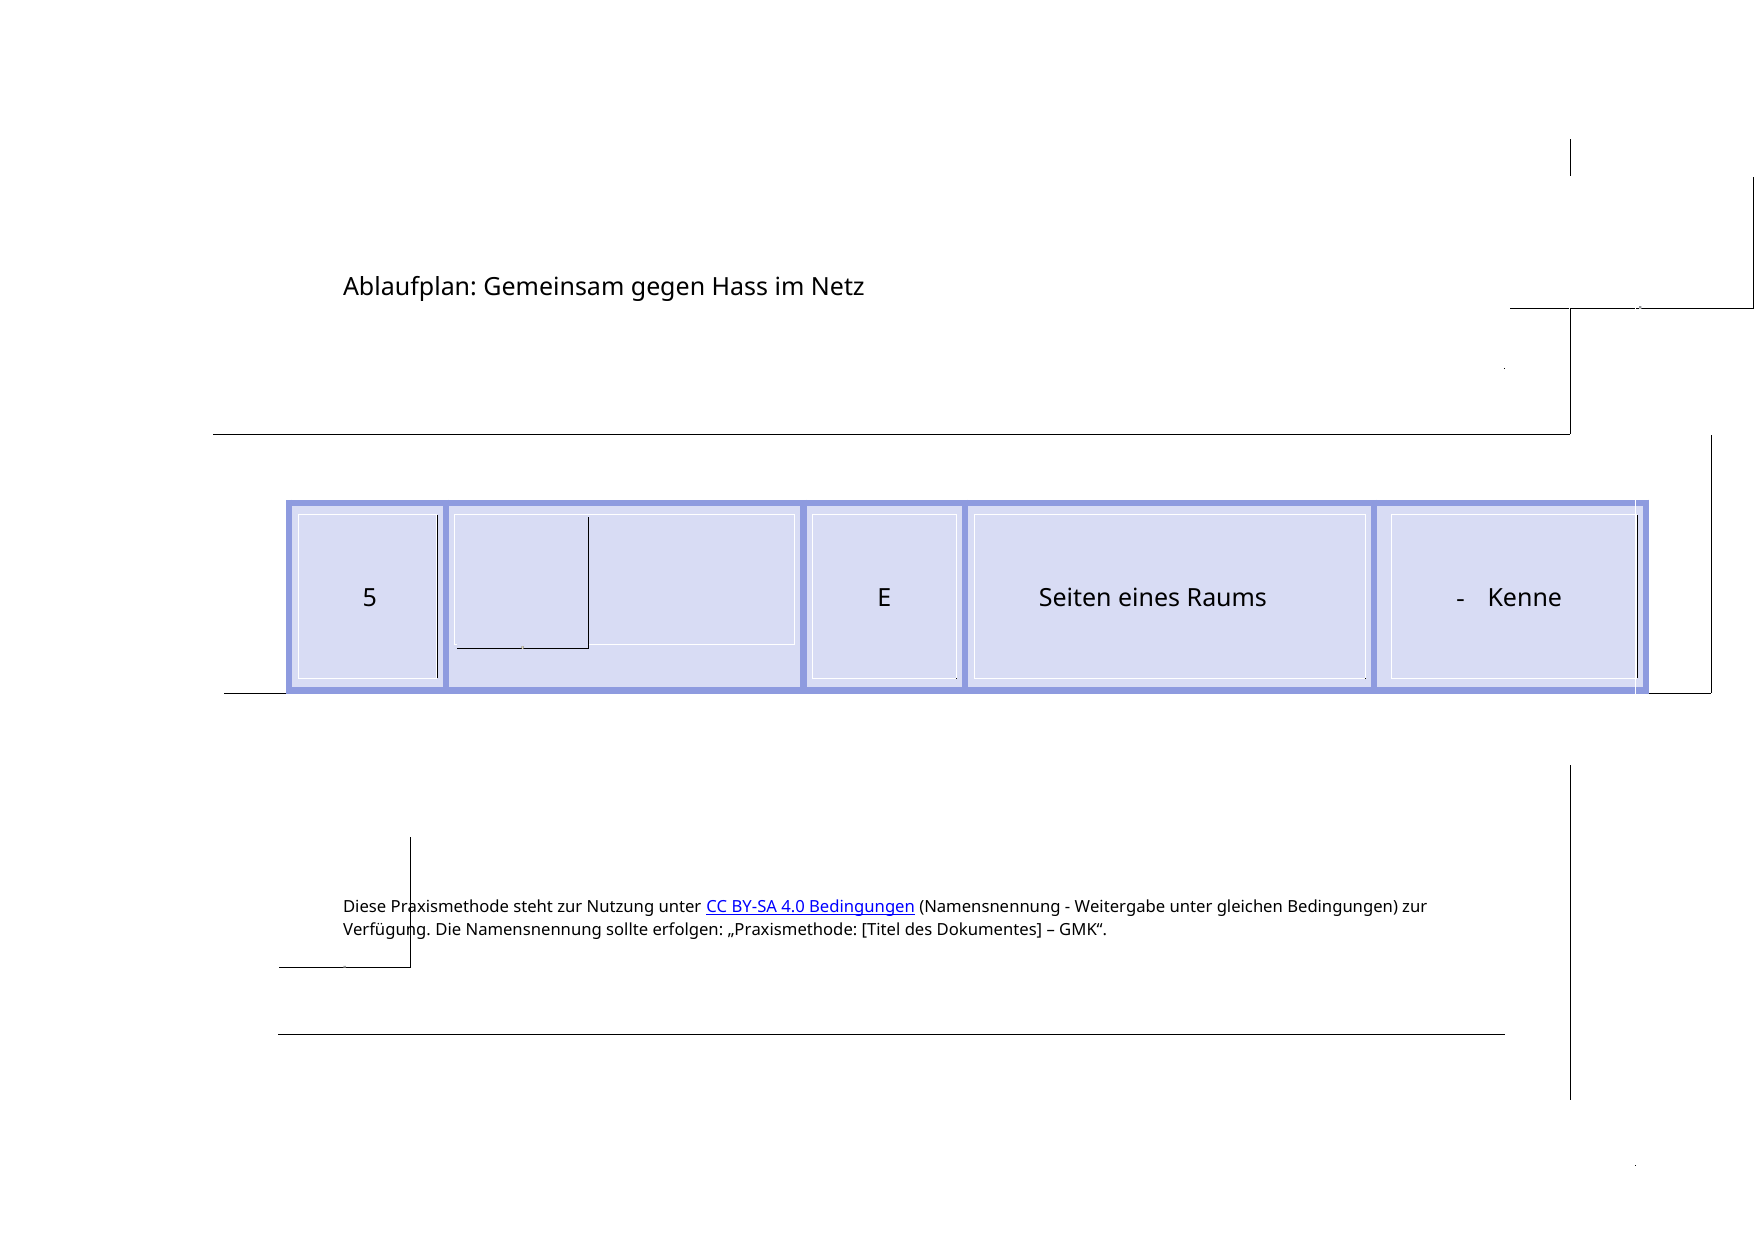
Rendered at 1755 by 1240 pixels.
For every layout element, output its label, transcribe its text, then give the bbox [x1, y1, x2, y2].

table_cell [449, 506, 800, 687]
table_cell Seiten eines Raums [968, 506, 1371, 687]
table_cell E [807, 506, 962, 687]
table_cell 5 [292, 506, 443, 687]
table_cell Kenne [1377, 506, 1635, 687]
